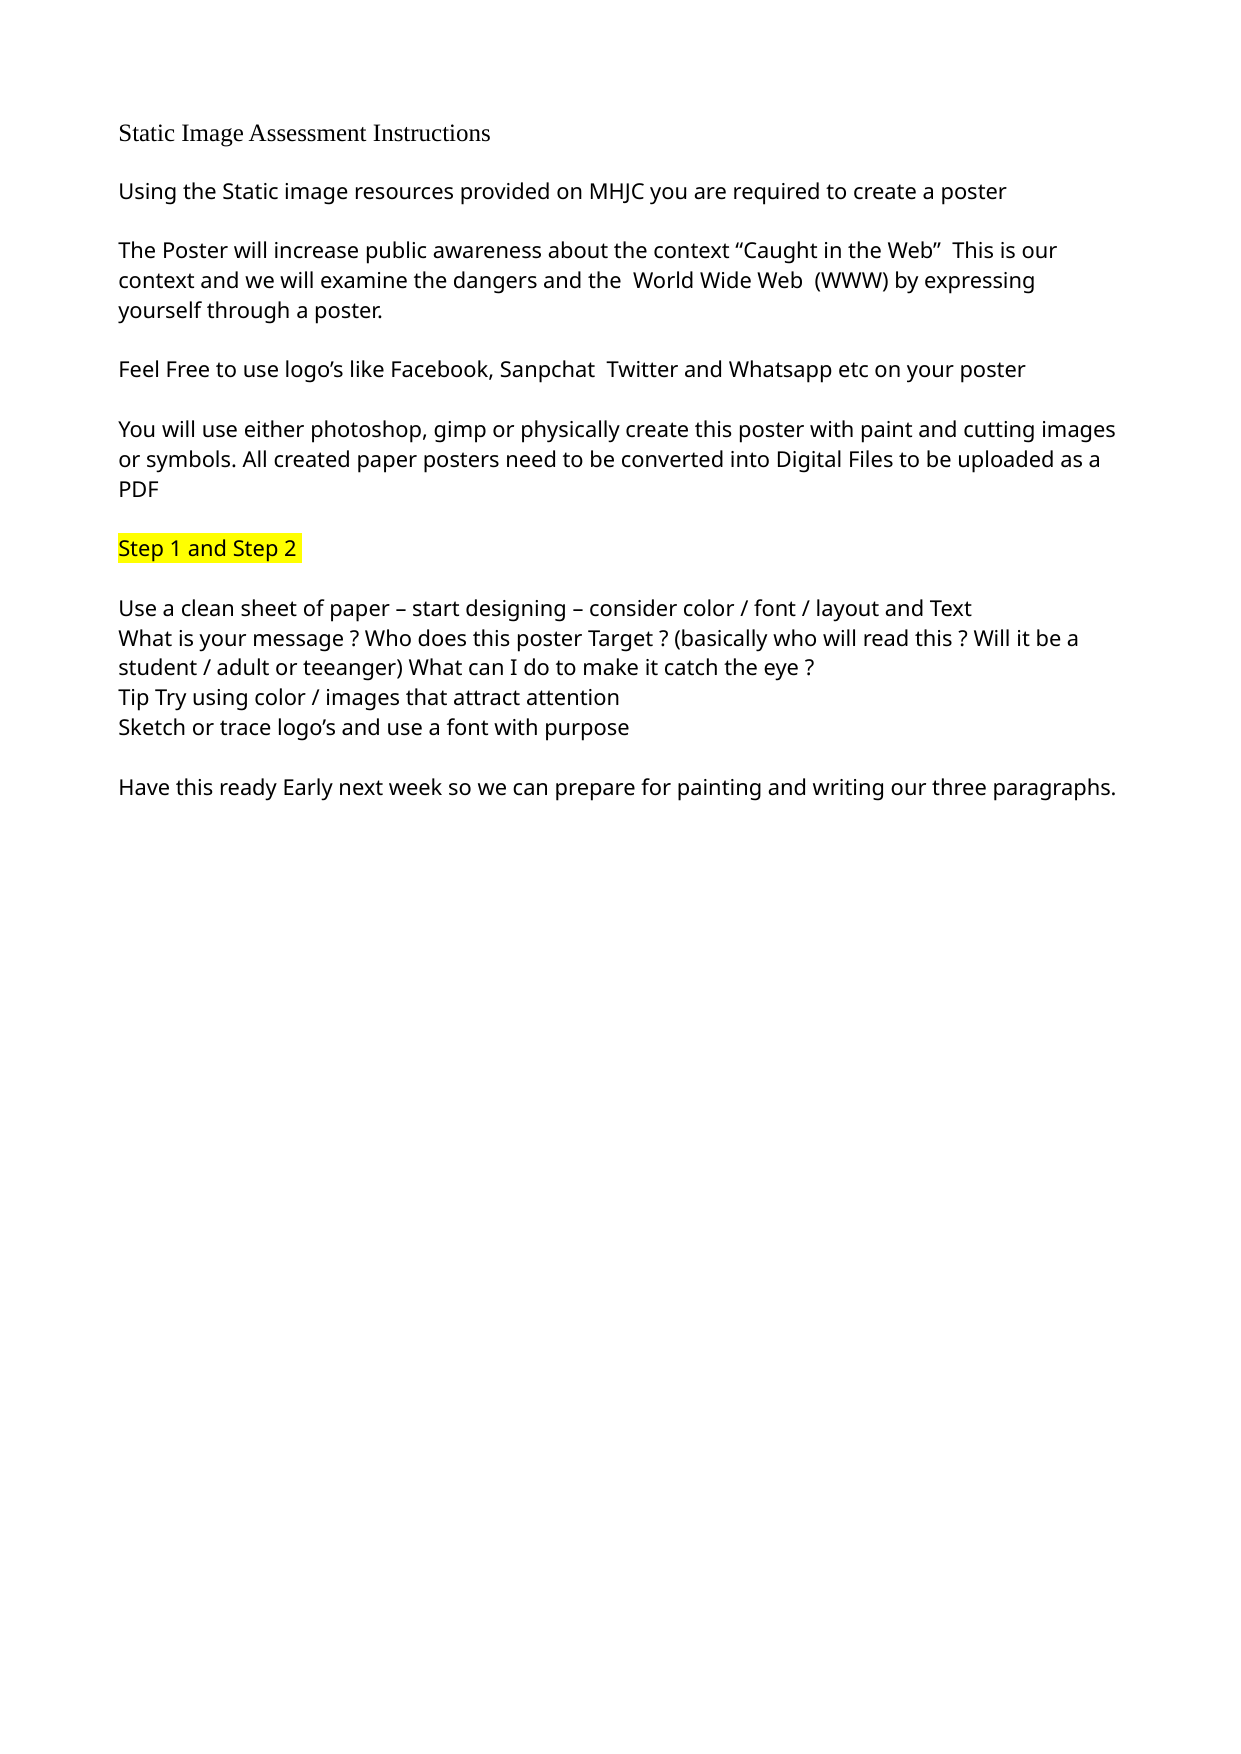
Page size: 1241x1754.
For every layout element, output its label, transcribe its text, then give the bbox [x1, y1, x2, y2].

text Have this ready Early next week so we can prepare for painting and writing our three paragraphs. [118, 771, 1122, 801]
text Feel Free to use logo’s like Facebook, Sanpchat Twitter and Whatsapp etc on your poster [118, 354, 1122, 384]
text Use a clean sheet of paper – start designing – consider color / font / layout and Text [118, 593, 1122, 622]
text Tip Try using color / images that attract attention [118, 682, 1122, 712]
text Sketch or trace logo’s and use a font with purpose [118, 712, 1122, 742]
text What is your message ? Who does this poster Target ? (basically who will read this ? Will it be a student / adult or teeanger) What can I do to make it catch the eye ? [118, 622, 1122, 682]
text You will use either photoshop, gimp or physically create this poster with paint and cutting images or symbols. All created paper posters need to be converted into Digital Files to be uploaded as a PDF [118, 414, 1122, 503]
text Using the Static image resources provided on MHJC you are required to create a poster [118, 176, 1122, 205]
text Static Image Assessment Instructions [118, 118, 1122, 147]
text The Poster will increase public awareness about the context “Caught in the Web” This is our context and we will examine the dangers and the World Wide Web (WWW) by expressing yourself through a poster. [118, 235, 1122, 324]
text Step 1 and Step 2 [118, 533, 1122, 563]
